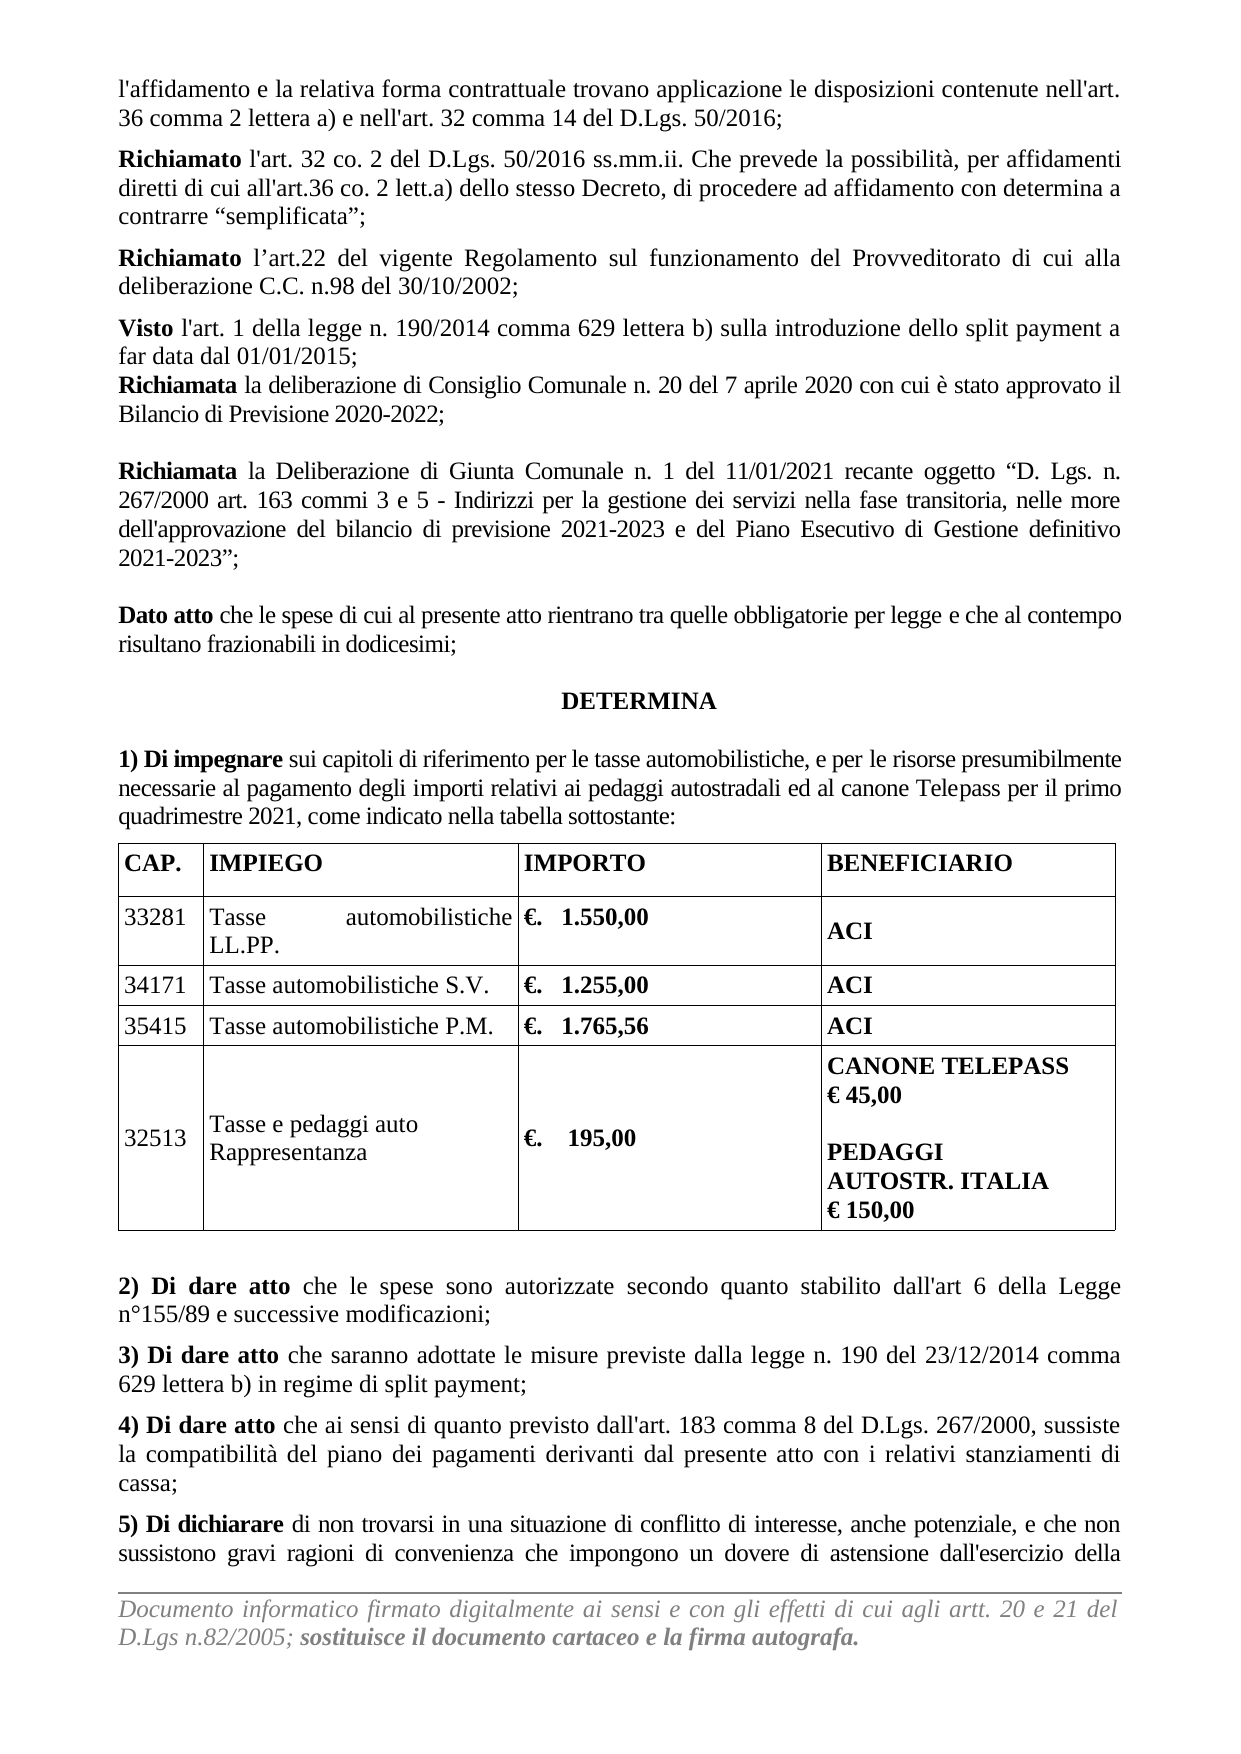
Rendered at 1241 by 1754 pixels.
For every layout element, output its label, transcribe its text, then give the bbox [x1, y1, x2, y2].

table_cell €. 1.255,00 [519, 966, 821, 1005]
text 3) Di dare atto che saranno adottate le misure previste dalla legge n. 190 del 23/12/2014 comma 629 lettera b) in regime di split payment; [118, 1341, 1122, 1398]
table_cell Tasse e pedaggi auto Rappresentanza [204, 1046, 518, 1229]
text Richiamato l'art. 32 co. 2 del D.Lgs. 50/2016 ss.mm.ii. Che prevede la possibilità, per affidamenti diretti di cui all'art.36 co. 2 lett.a) dello stesso Decreto, di procedere ad affidamento con determina a contrarre “semplificata”; [118, 144, 1122, 230]
table_cell Tasse automobilistiche P.M. [204, 1006, 518, 1045]
table_cell €. 195,00 [519, 1046, 821, 1229]
table_cell 35415 [119, 1006, 203, 1045]
table_cell Tasse automobilistiche LL.PP. [204, 897, 518, 965]
text 5) Di dichiarare di non trovarsi in una situazione di conflitto di interesse, anche potenziale, e che non sussistono gravi ragioni di convenienza che impongono un dovere di astensione dall'esercizio della [118, 1509, 1122, 1567]
table_cell ACI [822, 966, 1115, 1005]
table_header IMPIEGO [204, 844, 518, 896]
table_cell €. 1.550,00 [519, 897, 821, 965]
text 4) Di dare atto che ai sensi di quanto previsto dall'art. 183 comma 8 del D.Lgs. 267/2000, sussiste la compatibilità del piano dei pagamenti derivanti dal presente atto con i relativi stanziamenti di cassa; [118, 1411, 1122, 1497]
text Visto l'art. 1 della legge n. 190/2014 comma 629 lettera b) sulla introduzione dello split payment a far data dal 01/01/2015; [118, 313, 1122, 370]
text Richiamata la deliberazione di Consiglio Comunale n. 20 del 7 aprile 2020 con cui è stato approvato il Bilancio di Previsione 2020-2022; [118, 370, 1122, 428]
text 2) Di dare atto che le spese sono autorizzate secondo quanto stabilito dall'art 6 della Legge n°155/89 e successive modificazioni; [118, 1271, 1122, 1328]
table_cell Tasse automobilistiche S.V. [204, 966, 518, 1005]
table_cell CANONE TELEPASS € 45,00 PEDAGGI AUTOSTR. ITALIA € 150,00 [822, 1046, 1115, 1229]
text DETERMINA [118, 686, 1122, 715]
text Richiamato l’art.22 del vigente Regolamento sul funzionamento del Provveditorato di cui alla deliberazione C.C. n.98 del 30/10/2002; [118, 243, 1122, 300]
table_header CAP. [119, 844, 203, 896]
text Richiamata la Deliberazione di Giunta Comunale n. 1 del 11/01/2021 recante oggetto “D. Lgs. n. 267/2000 art. 163 commi 3 e 5 - Indirizzi per la gestione dei servizi nella fase transitoria, nelle more dell'approvazione del bilancio di previsione 2021-2023 e del Piano Esecutivo di Gestione definitivo 2021-2023”; [118, 456, 1122, 571]
text l'affidamento e la relativa forma contrattuale trovano applicazione le disposizioni contenute nell'art. 36 comma 2 lettera a) e nell'art. 32 comma 14 del D.Lgs. 50/2016; [118, 74, 1122, 131]
table_cell ACI [822, 1006, 1115, 1045]
table_cell 32513 [119, 1046, 203, 1229]
table_cell 34171 [119, 966, 203, 1005]
text 1) Di impegnare sui capitoli di riferimento per le tasse automobilistiche, e per le risorse presumibilmente necessarie al pagamento degli importi relativi ai pedaggi autostradali ed al canone Telepass per il primo quadrimestre 2021, come indicato nella tabella sottostante: [118, 744, 1122, 830]
table_header IMPORTO [519, 844, 821, 896]
table_cell 33281 [119, 897, 203, 965]
table_cell €. 1.765,56 [519, 1006, 821, 1045]
text Dato atto che le spese di cui al presente atto rientrano tra quelle obbligatorie per legge e che al contempo risultano frazionabili in dodicesimi; [118, 600, 1122, 658]
table_cell ACI [822, 897, 1115, 965]
table_header BENEFICIARIO [822, 844, 1115, 896]
